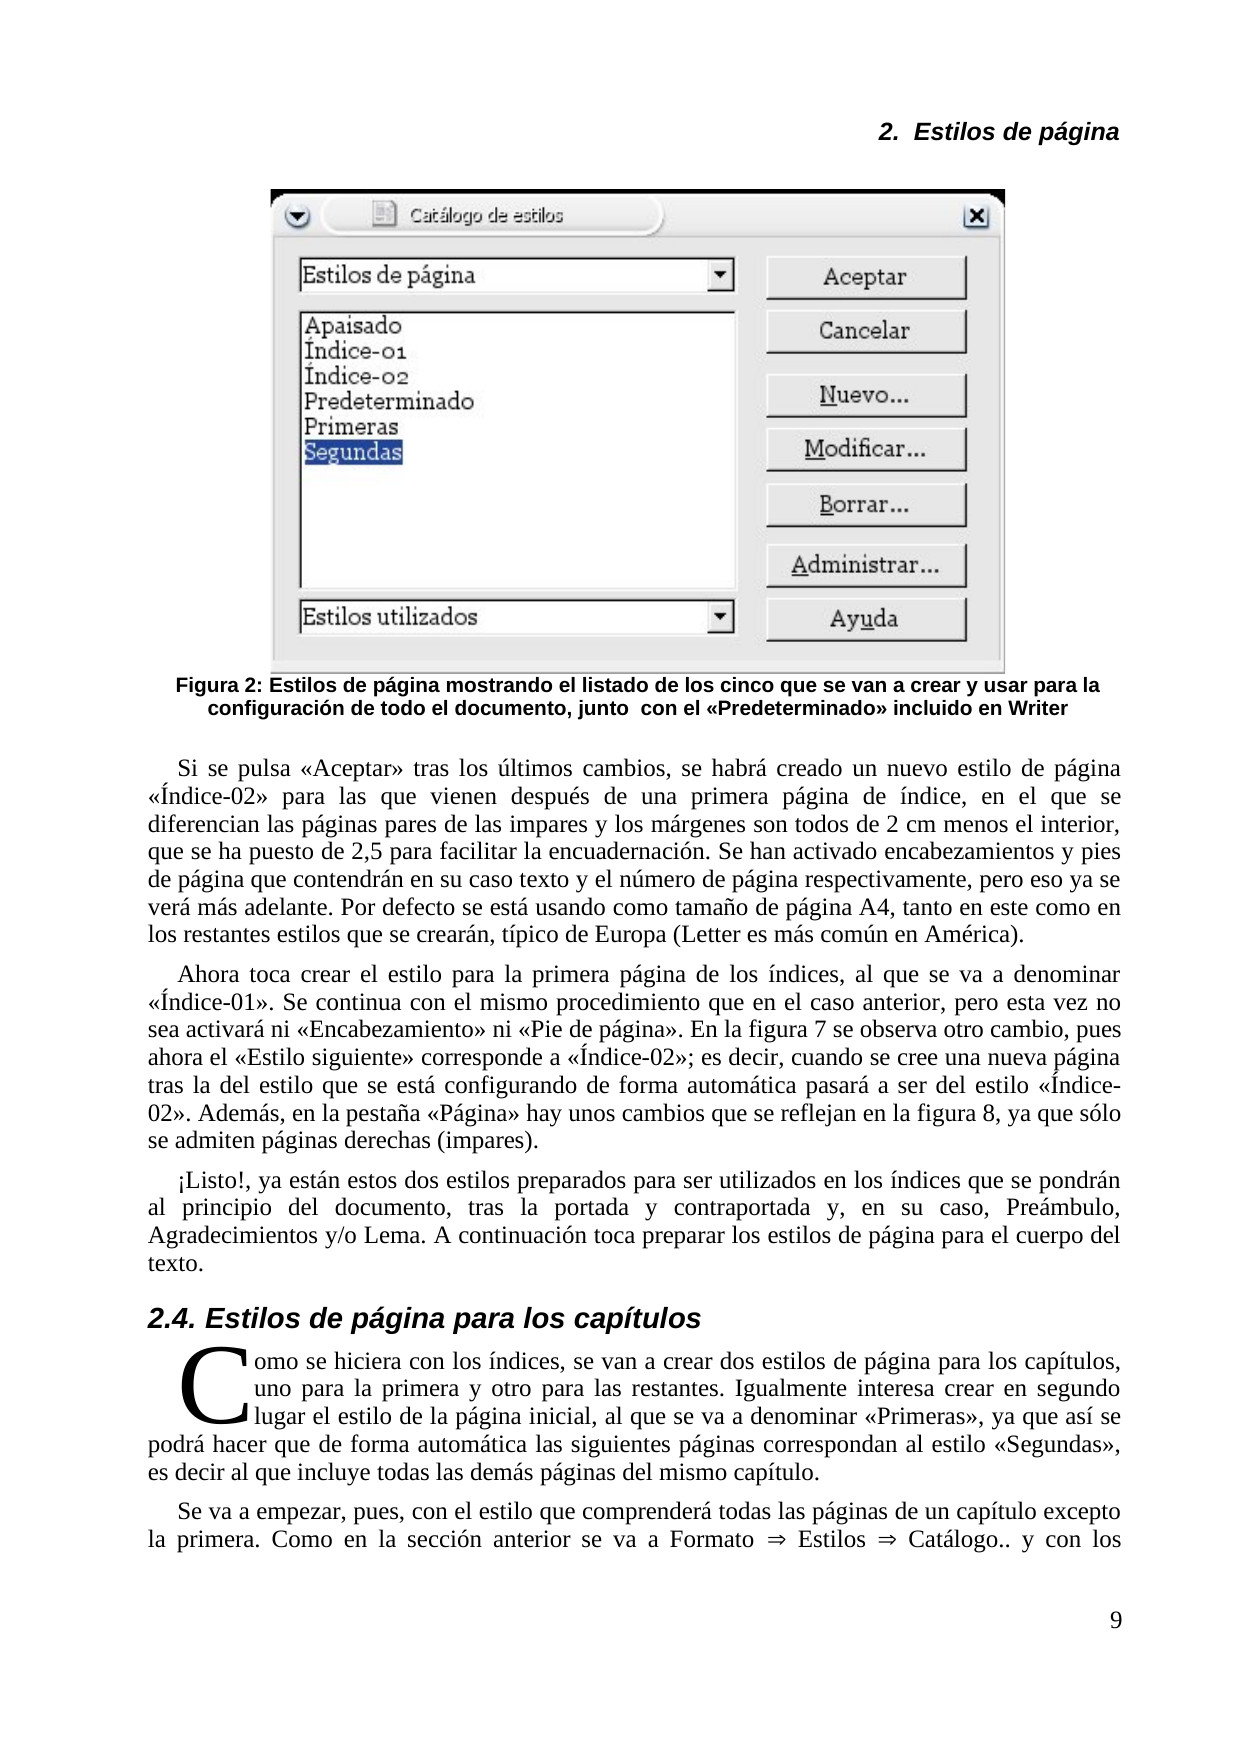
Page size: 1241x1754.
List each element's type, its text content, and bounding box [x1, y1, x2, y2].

subtitle Estilos de página para los capítulos [148, 1302, 1122, 1334]
text Si se pulsa «Aceptar» tras los últimos cambios, se habrá creado un nuevo estilo de página «Índice-02» para las que vienen después de una primera página de índice, en el que se diferencian las páginas pares de las impares y los márgenes son todos de 2 cm menos el interior, que se ha puesto de 2,5 para facilitar la encuadernación. Se han activado encabezamientos y pies de página que contendrán en su caso texto y el número de página respectivamente, pero eso ya se verá más adelante. Por defecto se está usando como tamaño de página A4, tanto en este como en los restantes estilos que se crearán, típico de Europa (Letter es más común en América). [148, 177, 1122, 948]
picture [270, 189, 1006, 674]
text ¡Listo!, ya están estos dos estilos preparados para ser utilizados en los índices que se pondrán al principio del documento, tras la portada y contraportada y, en su caso, Preámbulo, Agradecimientos y/o Lema. A continuación toca preparar los estilos de página para el cuerpo del texto. [148, 1166, 1122, 1277]
text Se va a empezar, pues, con el estilo que comprenderá todas las páginas de un capítulo excepto la primera. Como en la sección anterior se va a Formato ⇒ Estilos ⇒ Catálogo.. y con los [148, 1497, 1122, 1553]
text Ahora toca crear el estilo para la primera página de los índices, al que se va a denominar «Índice-01». Se continua con el mismo procedimiento que en el caso anterior, pero esta vez no sea activará ni «Encabezamiento» ni «Pie de página». En la figura 7 se observa otro cambio, pues ahora el «Estilo siguiente» corresponde a «Índice-02»; es decir, cuando se cree una nueva página tras la del estilo que se está configurando de forma automática pasará a ser del estilo «Índice-02». Además, en la pestaña «Página» hay unos cambios que se reflejan en la figura 8, ya que sólo se admiten páginas derechas (impares). [148, 960, 1122, 1154]
text Figura 2: Estilos de página mostrando el listado de los cinco que se van a crear y usar para la configuración de todo el documento, junto con el «Predeterminado» incluido en Writer [159, 189, 1116, 720]
text Como se hiciera con los índices, se van a crear dos estilos de página para los capítulos, uno para la primera y otro para las restantes. Igualmente interesa crear en segundo lugar el estilo de la página inicial, al que se va a denominar «Primeras», ya que así se podrá hacer que de forma automática las siguientes páginas correspondan al estilo «Segundas», es decir al que incluye todas las demás páginas del mismo capítulo. [148, 1347, 1122, 1485]
